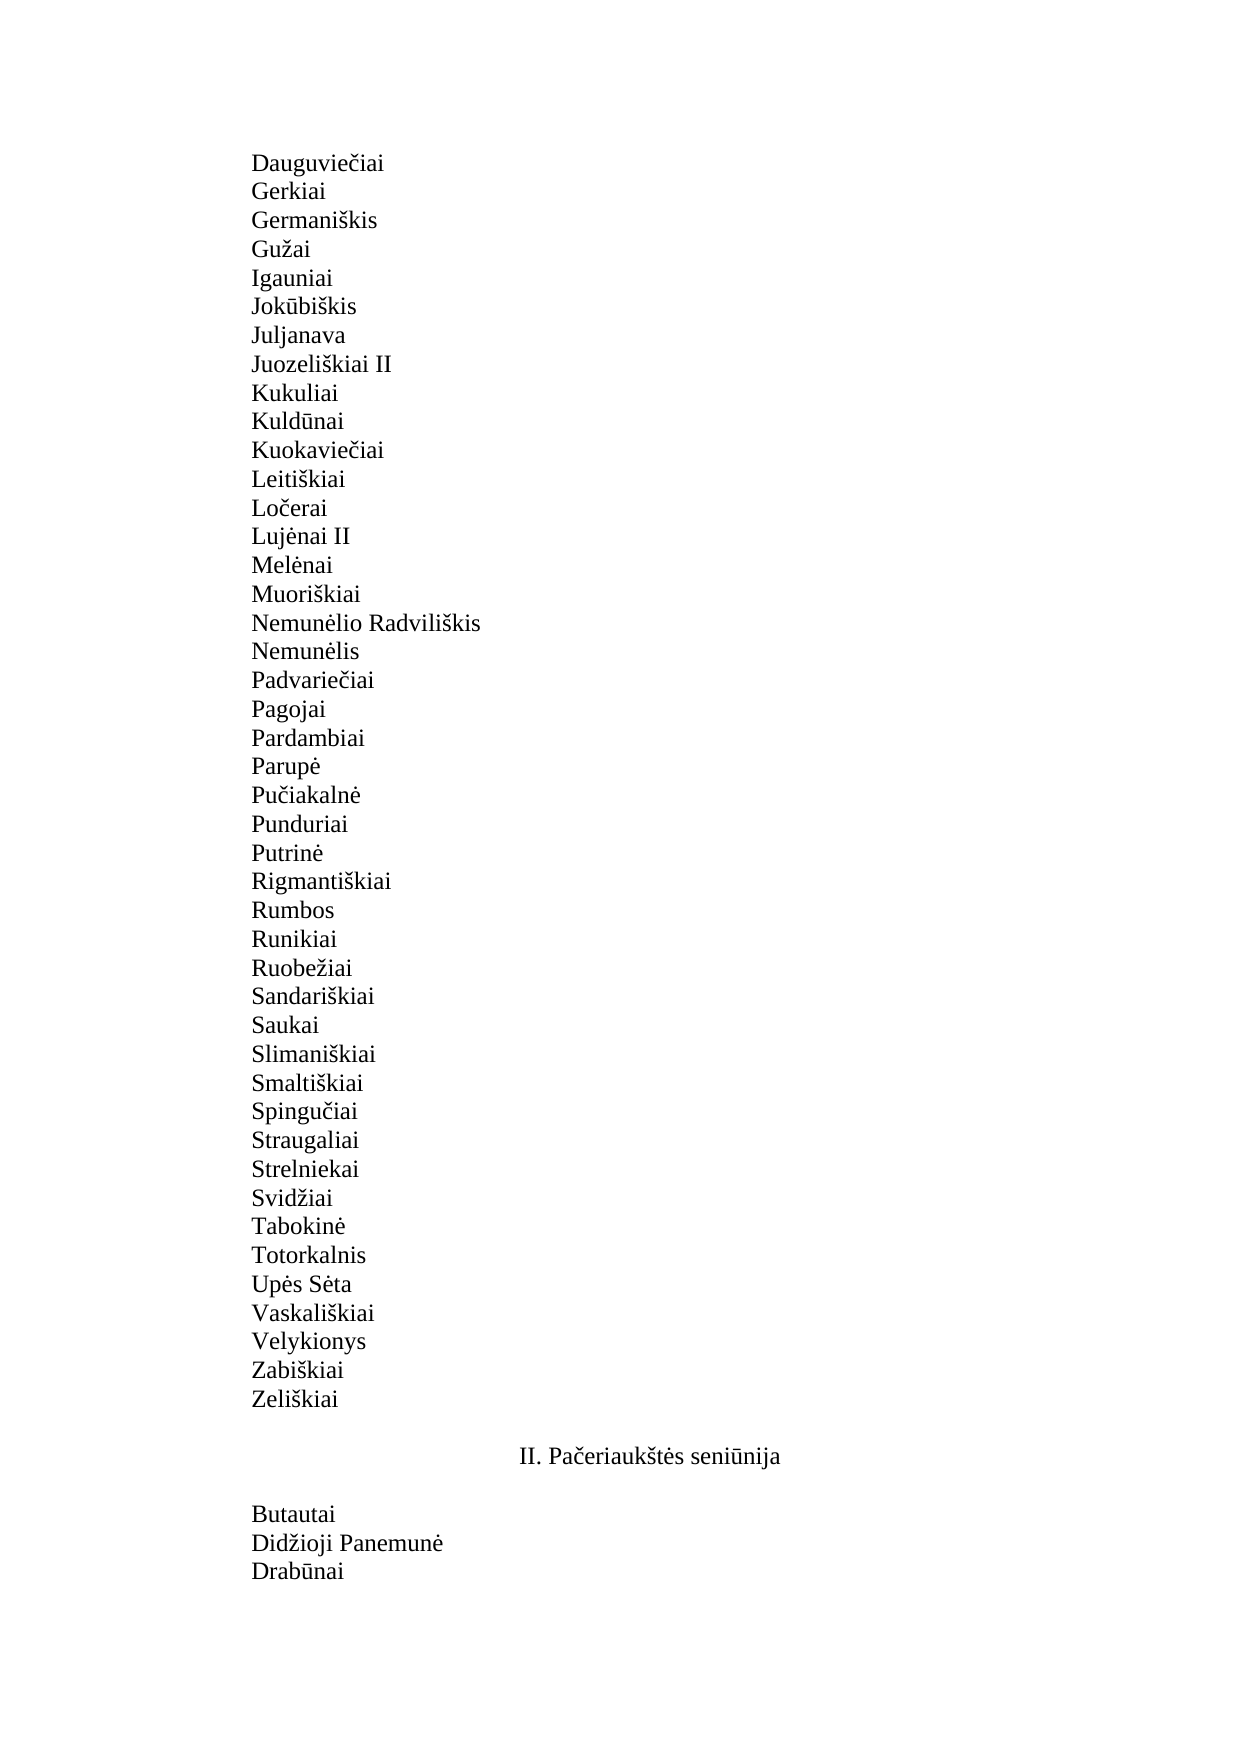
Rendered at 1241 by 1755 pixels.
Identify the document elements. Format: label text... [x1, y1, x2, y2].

text II. Pačeriaukštės seniūnija [177, 1441, 1122, 1470]
text Didžioji Panemunė [177, 1528, 1122, 1556]
text Smaltiškiai [177, 1068, 1122, 1096]
text Rigmantiškiai [177, 866, 1122, 895]
text Sandariškiai [177, 981, 1122, 1010]
text Igauniai [177, 263, 1122, 291]
text Pardambiai [177, 723, 1122, 751]
text Nemunėlio Radviliškis [177, 608, 1122, 636]
text Butautai [177, 1499, 1122, 1528]
text Upės Sėta [177, 1269, 1122, 1298]
text Punduriai [177, 809, 1122, 838]
text Zabiškiai [177, 1355, 1122, 1384]
text Svidžiai [177, 1183, 1122, 1211]
text Slimaniškiai [177, 1039, 1122, 1068]
text Muoriškiai [177, 579, 1122, 608]
text Gerkiai [177, 176, 1122, 205]
text Saukai [177, 1010, 1122, 1039]
text Kukuliai [177, 378, 1122, 406]
text Jokūbiškis [177, 291, 1122, 320]
text Germaniškis [177, 205, 1122, 234]
text Lujėnai II [177, 521, 1122, 550]
text Vaskališkiai [177, 1298, 1122, 1326]
text Ločerai [177, 493, 1122, 521]
text Pagojai [177, 694, 1122, 723]
text Juozeliškiai II [177, 349, 1122, 378]
text Nemunėlis [177, 636, 1122, 665]
text Runikiai [177, 924, 1122, 953]
text Leitiškiai [177, 464, 1122, 493]
text Rumbos [177, 895, 1122, 924]
text Spingučiai [177, 1096, 1122, 1125]
text Drabūnai [177, 1556, 1122, 1585]
text Zeliškiai [177, 1384, 1122, 1413]
text Juljanava [177, 320, 1122, 349]
text Pučiakalnė [177, 780, 1122, 809]
text Tabokinė [177, 1211, 1122, 1240]
text Kuokaviečiai [177, 435, 1122, 464]
text Gužai [177, 234, 1122, 263]
text Straugaliai [177, 1125, 1122, 1154]
text Velykionys [177, 1326, 1122, 1355]
text Strelniekai [177, 1154, 1122, 1183]
text Ruobežiai [177, 953, 1122, 981]
text Dauguviečiai [177, 148, 1122, 176]
text Totorkalnis [177, 1240, 1122, 1269]
text Parupė [177, 751, 1122, 780]
text Padvariečiai [177, 665, 1122, 694]
text Kuldūnai [177, 406, 1122, 435]
text Melėnai [177, 550, 1122, 579]
text Putrinė [177, 838, 1122, 866]
